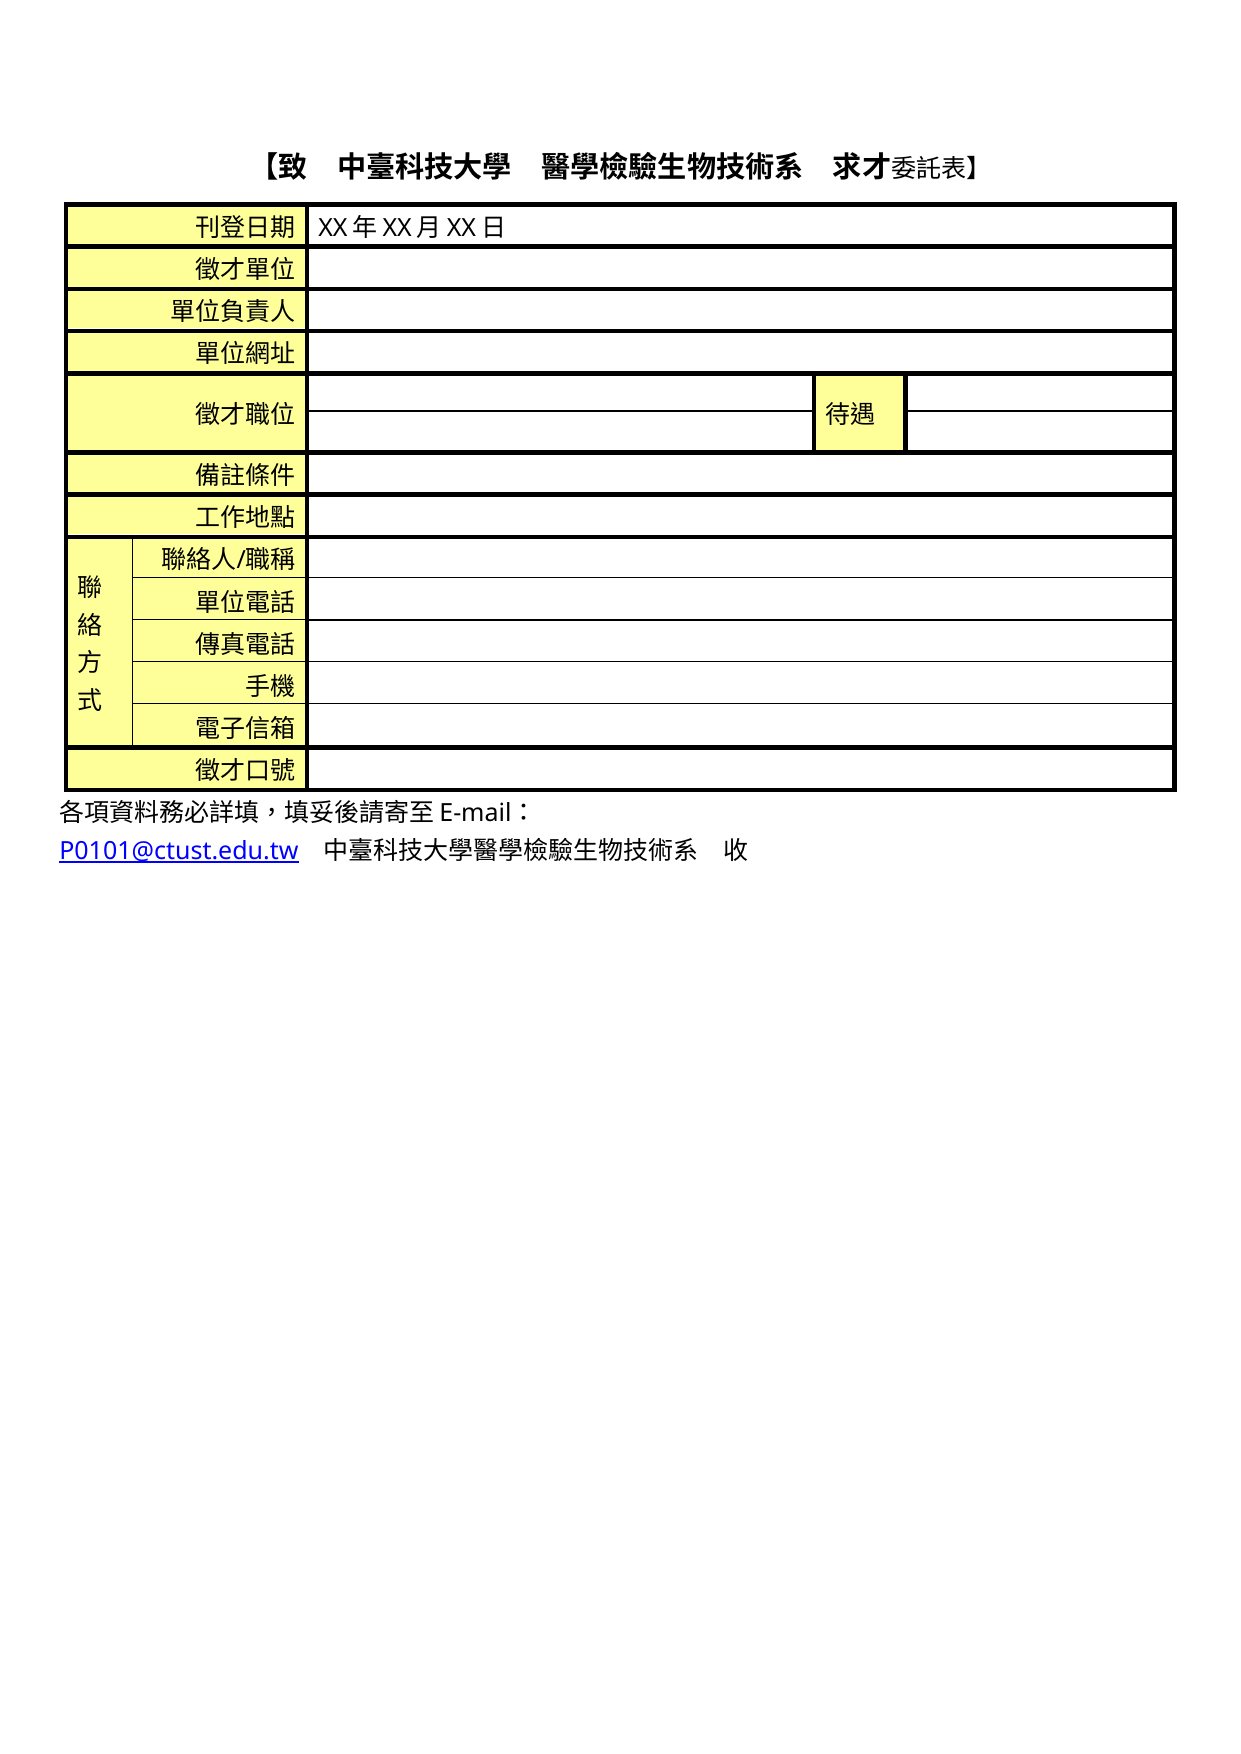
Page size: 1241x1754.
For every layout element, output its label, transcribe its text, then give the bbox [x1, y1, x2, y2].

text 【致 中臺科技大學 醫學檢驗生物技術系 求才委託表】 [59, 127, 1181, 202]
table_cell [908, 412, 1172, 450]
text 各項資料務必詳填，填妥後請寄至E-mail： [59, 792, 1181, 830]
table_cell [309, 750, 1172, 788]
table_cell [309, 704, 1172, 745]
table_cell [309, 455, 1172, 492]
table_cell 手機 [133, 662, 305, 703]
table_cell 徵才口號 [68, 750, 305, 788]
table_cell [309, 412, 812, 450]
table_cell 工作地點 [68, 497, 305, 534]
table_cell 待遇 [816, 376, 903, 450]
table_header XX年XX月XX日 [309, 207, 1172, 244]
table_cell [309, 539, 1172, 577]
table_cell [309, 497, 1172, 534]
table_cell [309, 621, 1172, 661]
table_cell 單位電話 [133, 578, 305, 619]
table_cell [309, 333, 1172, 371]
table_cell [309, 662, 1172, 703]
table_cell 徵才單位 [68, 249, 305, 286]
table_cell [309, 249, 1172, 286]
table_cell 單位網址 [68, 333, 305, 371]
table_cell [908, 376, 1172, 410]
table_cell 單位負責人 [68, 291, 305, 328]
table_cell [309, 291, 1172, 328]
table_header 刊登日期 [68, 207, 305, 244]
table_cell 備註條件 [68, 455, 305, 492]
table_cell [309, 376, 812, 410]
table_cell 聯絡人/職稱 [133, 539, 305, 577]
table_cell 傳真電話 [133, 620, 305, 661]
table_cell 聯 絡 方 式 [68, 539, 132, 745]
table_cell [309, 578, 1172, 619]
table_cell 電子信箱 [133, 704, 305, 745]
table_cell 徵才職位 [68, 376, 305, 450]
text P0101@ctust.edu.tw 中臺科技大學醫學檢驗生物技術系 收 [59, 830, 1181, 867]
